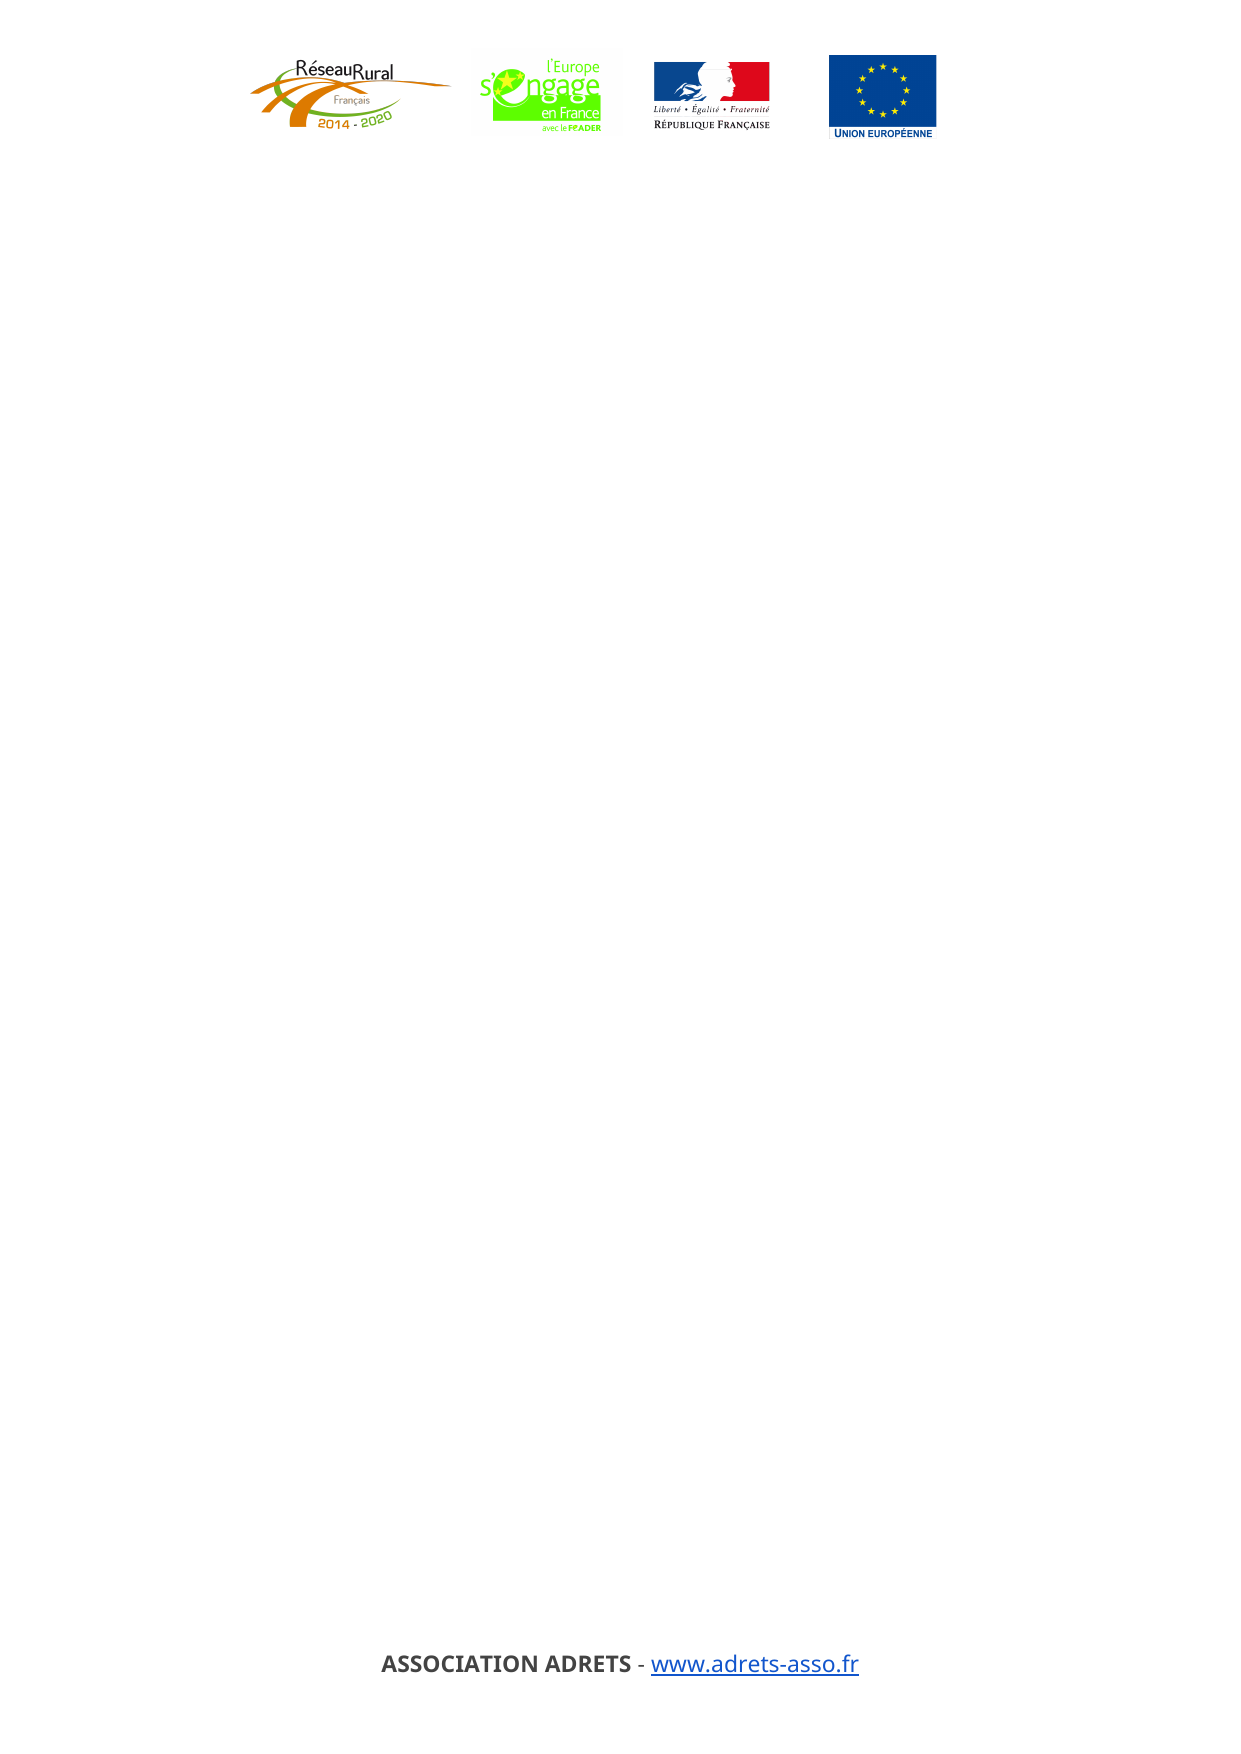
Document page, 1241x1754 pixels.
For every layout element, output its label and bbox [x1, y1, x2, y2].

picture [829, 55, 937, 139]
picture [245, 55, 457, 134]
picture [471, 48, 623, 136]
picture [645, 49, 778, 143]
